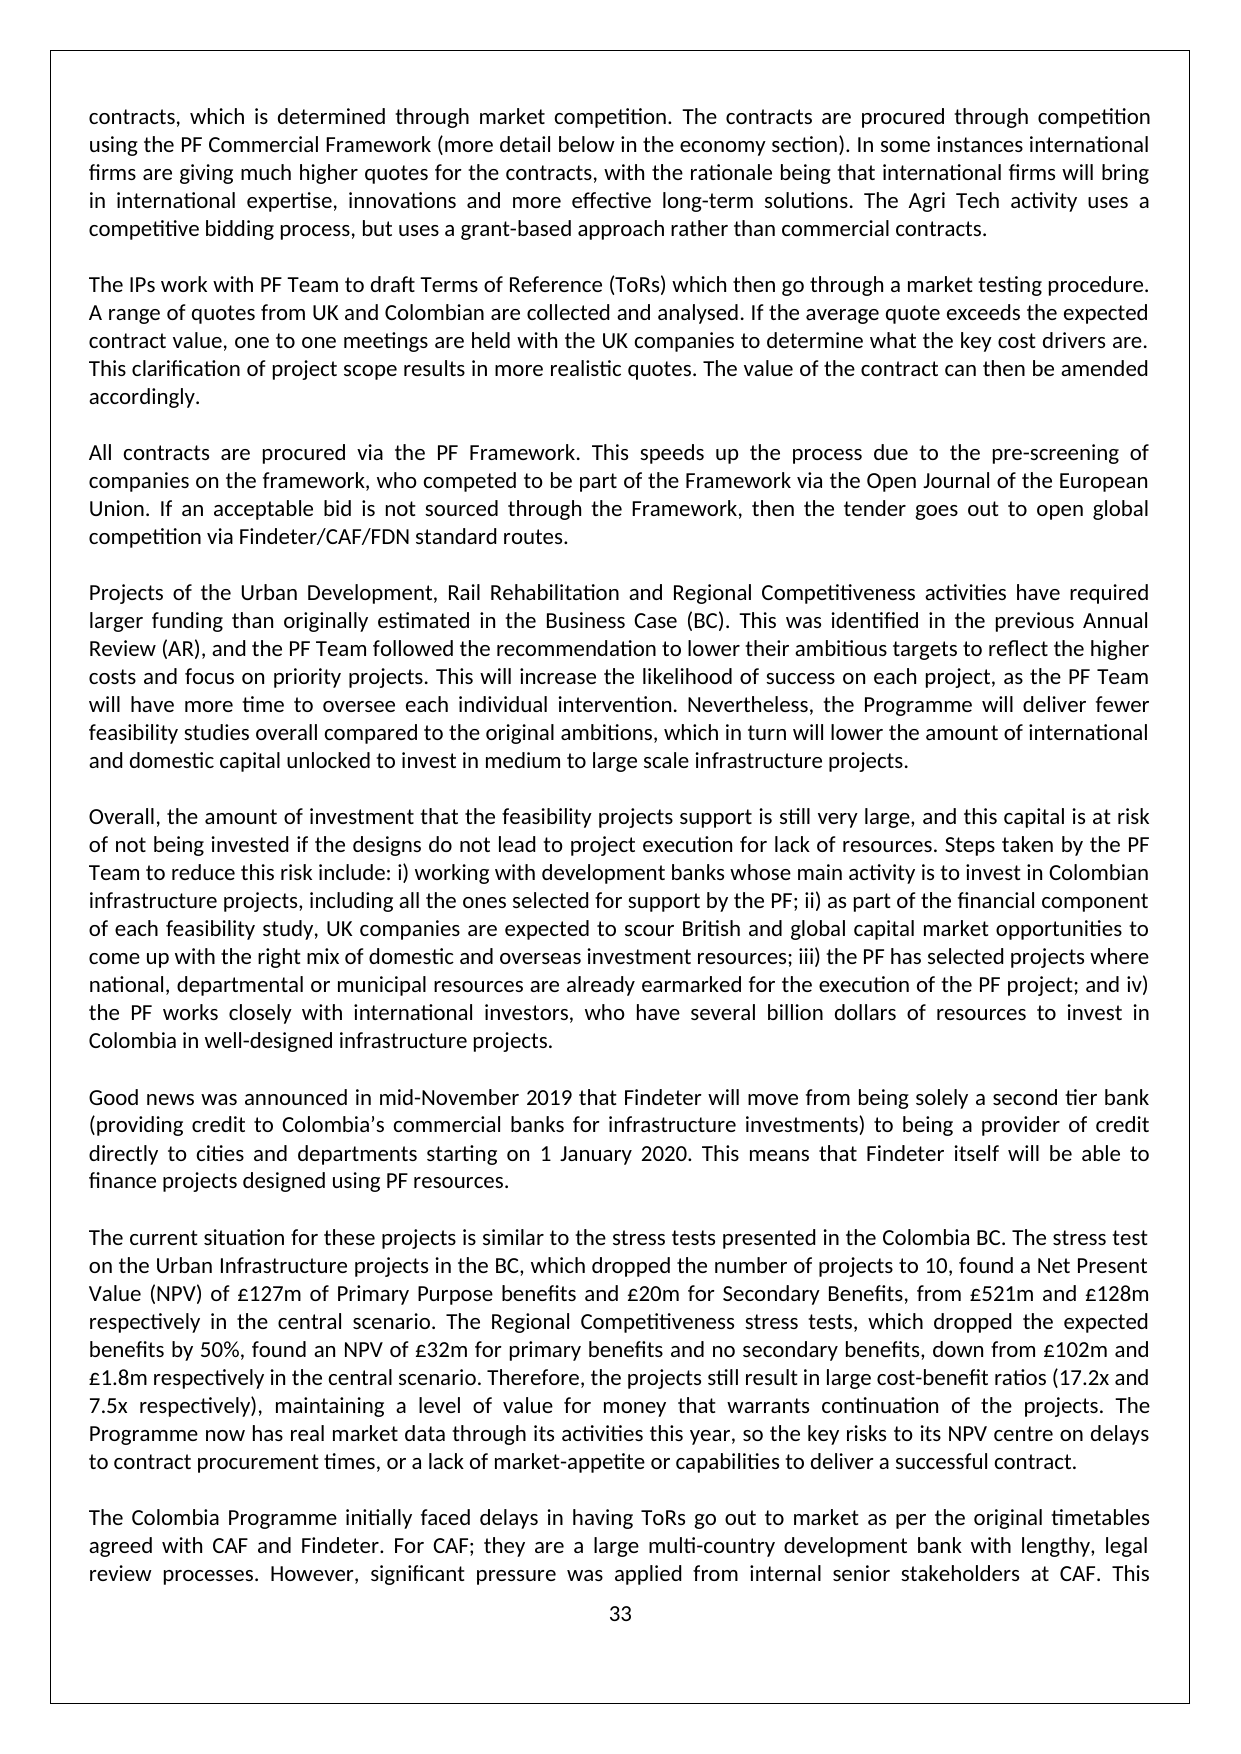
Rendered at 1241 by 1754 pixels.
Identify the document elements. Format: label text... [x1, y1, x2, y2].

list All contracts are procured via the PF Framework. This speeds up the process due to the pre-screening of companies on the framework, who competed to be part of the Framework via the Open Journal of the European Union. If an acceptable bid is not sourced through the Framework, then the tender goes out to open global competition via Findeter/CAF/FDN standard routes. [89, 438, 1152, 550]
text Projects of the Urban Development, Rail Rehabilitation and Regional Competitiveness activities have required larger funding than originally estimated in the Business Case (BC). This was identified in the previous Annual Review (AR), and the PF Team followed the recommendation to lower their ambitious targets to reflect the higher costs and focus on priority projects. This will increase the likelihood of success on each project, as the PF Team will have more time to oversee each individual intervention. Nevertheless, the Programme will deliver fewer feasibility studies overall compared to the original ambitions, which in turn will lower the amount of international and domestic capital unlocked to invest in medium to large scale infrastructure projects. [89, 578, 1152, 774]
text The IPs work with PF Team to draft Terms of Reference (ToRs) which then go through a market testing procedure. A range of quotes from UK and Colombian are collected and analysed. If the average quote exceeds the expected contract value, one to one meetings are held with the UK companies to determine what the key cost drivers are. This clarification of project scope results in more realistic quotes. The value of the contract can then be amended accordingly. [89, 270, 1152, 410]
text Good news was announced in mid-November 2019 that Findeter will move from being solely a second tier bank (providing credit to Colombia’s commercial banks for infrastructure investments) to being a provider of credit directly to cities and departments starting on 1 January 2020. This means that Findeter itself will be able to finance projects designed using PF resources. [89, 1083, 1152, 1195]
text The Colombia Programme initially faced delays in having ToRs go out to market as per the original timetables agreed with CAF and Findeter. For CAF; they are a large multi-country development bank with lengthy, legal review processes. However, significant pressure was applied from internal senior stakeholders at CAF. This [89, 1503, 1152, 1587]
text Overall, the amount of investment that the feasibility projects support is still very large, and this capital is at risk of not being invested if the designs do not lead to project execution for lack of resources. Steps taken by the PF Team to reduce this risk include: i) working with development banks whose main activity is to invest in Colombian infrastructure projects, including all the ones selected for support by the PF; ii) as part of the financial component of each feasibility study, UK companies are expected to scour British and global capital market opportunities to come up with the right mix of domestic and overseas investment resources; iii) the PF has selected projects where national, departmental or municipal resources are already earmarked for the execution of the PF project; and iv) the PF works closely with international investors, who have several billion dollars of resources to invest in Colombia in well-designed infrastructure projects. [89, 802, 1152, 1054]
text The current situation for these projects is similar to the stress tests presented in the Colombia BC. The stress test on the Urban Infrastructure projects in the BC, which dropped the number of projects to 10, found a Net Present Value (NPV) of £127m of Primary Purpose benefits and £20m for Secondary Benefits, from £521m and £128m respectively in the central scenario. The Regional Competitiveness stress tests, which dropped the expected benefits by 50%, found an NPV of £32m for primary benefits and no secondary benefits, down from £102m and £1.8m respectively in the central scenario. Therefore, the projects still result in large cost-benefit ratios (17.2x and 7.5x respectively), maintaining a level of value for money that warrants continuation of the projects. The Programme now has real market data through its activities this year, so the key risks to its NPV centre on delays to contract procurement times, or a lack of market-appetite or capabilities to deliver a successful contract. [89, 1223, 1152, 1475]
text contracts, which is determined through market competition. The contracts are procured through competition using the PF Commercial Framework (more detail below in the economy section). In some instances international firms are giving much higher quotes for the contracts, with the rationale being that international firms will bring in international expertise, innovations and more effective long-term solutions. The Agri Tech activity uses a competitive bidding process, but uses a grant-based approach rather than commercial contracts. [89, 102, 1152, 242]
